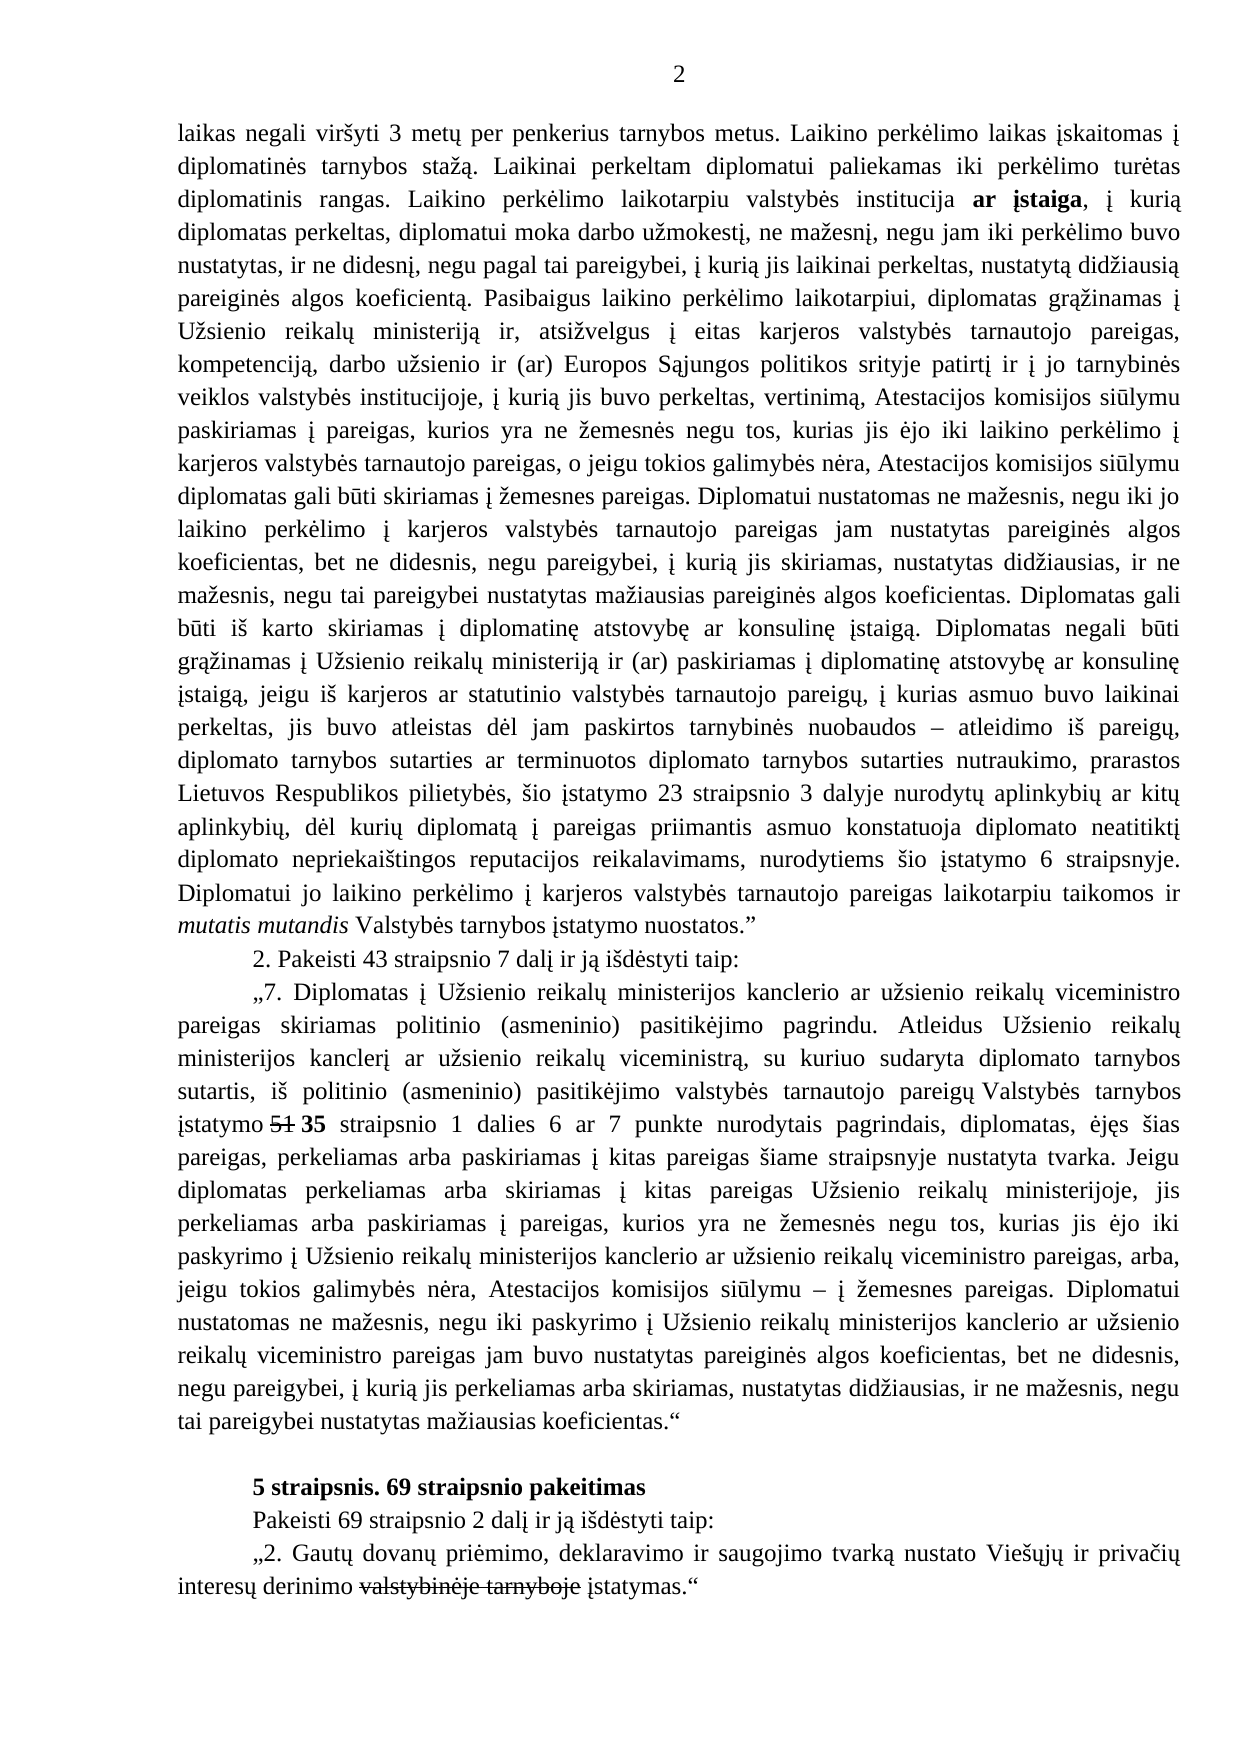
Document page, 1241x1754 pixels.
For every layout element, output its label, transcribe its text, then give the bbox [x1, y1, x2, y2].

text Pakeisti 69 straipsnio 2 dalį ir ją išdėstyti taip: [177, 1505, 1181, 1534]
text „7. Diplomatas į Užsienio reikalų ministerijos kanclerio ar užsienio reikalų viceministro pareigas skiriamas politinio (asmeninio) pasitikėjimo pagrindu. Atleidus Užsienio reikalų ministerijos kanclerį ar užsienio reikalų viceministrą, su kuriuo sudaryta diplomato tarnybos sutartis, iš politinio (asmeninio) pasitikėjimo valstybės tarnautojo pareigų Valstybės tarnybos įstatymo 51 35 straipsnio 1 dalies 6 ar 7 punkte nurodytais pagrindais, diplomatas, ėjęs šias pareigas, perkeliamas arba paskiriamas į kitas pareigas šiame straipsnyje nustatyta tvarka. Jeigu diplomatas perkeliamas arba skiriamas į kitas pareigas Užsienio reikalų ministerijoje, jis perkeliamas arba paskiriamas į pareigas, kurios yra ne žemesnės negu tos, kurias jis ėjo iki paskyrimo į Užsienio reikalų ministerijos kanclerio ar užsienio reikalų viceministro pareigas, arba, jeigu tokios galimybės nėra, Atestacijos komisijos siūlymu – į žemesnes pareigas. Diplomatui nustatomas ne mažesnis, negu iki paskyrimo į Užsienio reikalų ministerijos kanclerio ar užsienio reikalų viceministro pareigas jam buvo nustatytas pareiginės algos koeficientas, bet ne didesnis, negu pareigybei, į kurią jis perkeliamas arba skiriamas, nustatytas didžiausias, ir ne mažesnis, negu tai pareigybei nustatytas mažiausias koeficientas.“ [177, 977, 1181, 1435]
text 2. Pakeisti 43 straipsnio 7 dalį ir ją išdėstyti taip: [177, 944, 1181, 972]
text „2. Gautų dovanų priėmimo, deklaravimo ir saugojimo tvarką nustato Viešųjų ir privačių interesų derinimo valstybinėje tarnyboje įstatymas.“ [177, 1538, 1181, 1600]
text laikas negali viršyti 3 metų per penkerius tarnybos metus. Laikino perkėlimo laikas įskaitomas į diplomatinės tarnybos stažą. Laikinai perkeltam diplomatui paliekamas iki perkėlimo turėtas diplomatinis rangas. Laikino perkėlimo laikotarpiu valstybės institucija ar įstaiga, į kurią diplomatas perkeltas, diplomatui moka darbo užmokestį, ne mažesnį, negu jam iki perkėlimo buvo nustatytas, ir ne didesnį, negu pagal tai pareigybei, į kurią jis laikinai perkeltas, nustatytą didžiausią pareiginės algos koeficientą. Pasibaigus laikino perkėlimo laikotarpiui, diplomatas grąžinamas į Užsienio reikalų ministeriją ir, atsižvelgus į eitas karjeros valstybės tarnautojo pareigas, kompetenciją, darbo užsienio ir (ar) Europos Sąjungos politikos srityje patirtį ir į jo tarnybinės veiklos valstybės institucijoje, į kurią jis buvo perkeltas, vertinimą, Atestacijos komisijos siūlymu paskiriamas į pareigas, kurios yra ne žemesnės negu tos, kurias jis ėjo iki laikino perkėlimo į karjeros valstybės tarnautojo pareigas, o jeigu tokios galimybės nėra, Atestacijos komisijos siūlymu diplomatas gali būti skiriamas į žemesnes pareigas. Diplomatui nustatomas ne mažesnis, negu iki jo laikino perkėlimo į karjeros valstybės tarnautojo pareigas jam nustatytas pareiginės algos koeficientas, bet ne didesnis, negu pareigybei, į kurią jis skiriamas, nustatytas didžiausias, ir ne mažesnis, negu tai pareigybei nustatytas mažiausias pareiginės algos koeficientas. Diplomatas gali būti iš karto skiriamas į diplomatinę atstovybę ar konsulinę įstaigą. Diplomatas negali būti grąžinamas į Užsienio reikalų ministeriją ir (ar) paskiriamas į diplomatinę atstovybę ar konsulinę įstaigą, jeigu iš karjeros ar statutinio valstybės tarnautojo pareigų, į kurias asmuo buvo laikinai perkeltas, jis buvo atleistas dėl jam paskirtos tarnybinės nuobaudos – atleidimo iš pareigų, diplomato tarnybos sutarties ar terminuotos diplomato tarnybos sutarties nutraukimo, prarastos Lietuvos Respublikos pilietybės, šio įstatymo 23 straipsnio 3 dalyje nurodytų aplinkybių ar kitų aplinkybių, dėl kurių diplomatą į pareigas priimantis asmuo konstatuoja diplomato neatitiktį diplomato nepriekaištingos reputacijos reikalavimams, nurodytiems šio įstatymo 6 straipsnyje. Diplomatui jo laikino perkėlimo į karjeros valstybės tarnautojo pareigas laikotarpiu taikomos ir mutatis mutandis Valstybės tarnybos įstatymo nuostatos.” [177, 118, 1181, 939]
text 5 straipsnis. 69 straipsnio pakeitimas [177, 1472, 1181, 1501]
